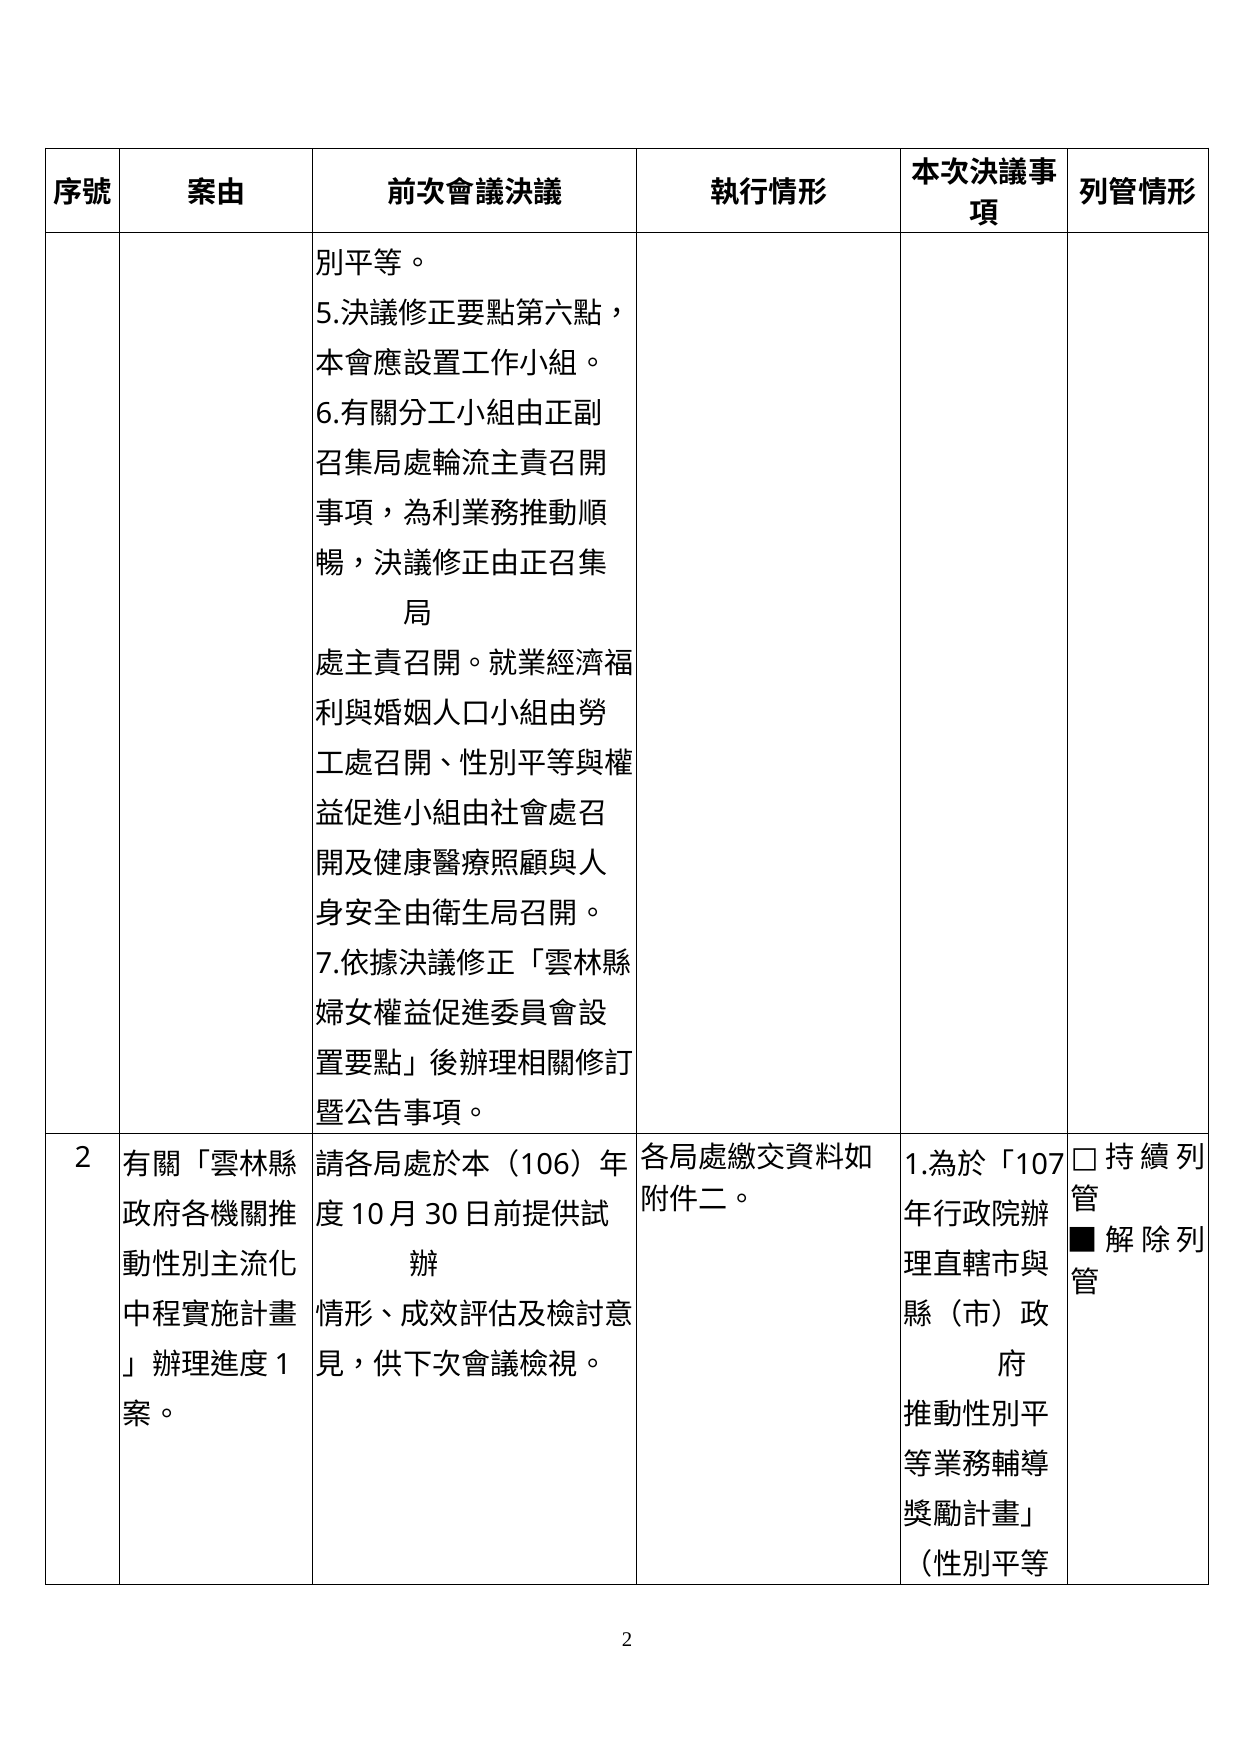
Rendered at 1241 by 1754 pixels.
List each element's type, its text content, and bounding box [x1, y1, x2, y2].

table_cell 有關「雲林縣 政府各機關推 動性別主流化 中程實施計畫 」辦理進度1 案。 [120, 1134, 312, 1584]
table_header 案由 [120, 149, 312, 232]
table_cell 請各局處於本（106）年 度10月30日前提供試辦 情形、成效評估及檢討意 見，供下次會議檢視。 [313, 1134, 636, 1584]
table_header 序號 [46, 149, 119, 232]
table_header 本次決議事項 [901, 149, 1067, 232]
table_cell □持續列管 解除列管 [1068, 1134, 1208, 1584]
table_header 列管情形 [1068, 149, 1208, 232]
table_header 執行情形 [637, 149, 900, 232]
table_cell 2 [46, 1134, 119, 1584]
table_cell [1068, 233, 1208, 1133]
table_cell 各局處繳交資料如附件二。 [637, 1134, 900, 1584]
table_cell 照案通過 [901, 233, 1067, 1133]
table_cell 1.為於「107 年行政院辦 理直轄市與 縣（市）政府 推動性別平 等業務輔導 獎勵計畫」 （性別平等 [901, 1134, 1067, 1584]
table_header 前次會議決議 [313, 149, 636, 232]
table_cell 已於106年8月21日府社幼一字第1062632768號函修正「雲林縣婦女權益促進委員會設置要點」為「雲林縣政府性別平等委員會」（附件一）。 [637, 233, 900, 1133]
table_cell [46, 233, 119, 1133]
table_cell 別平等。 5.決議修正要點第六點， 本會應設置工作小組。 6.有關分工小組由正副 召集局處輪流主責召開 事項，為利業務推動順 暢，決議修正由正召集局 處主責召開。就業經濟福利與婚姻人口小組由勞工處召開、性別平等與權益促進小組由社會處召開及健康醫療照顧與人身安全由衛生局召開。 7.依據決議修正「雲林縣 婦女權益促進委員會設 置要點」後辦理相關修訂 暨公告事項。 [313, 233, 636, 1133]
table_cell [120, 233, 312, 1133]
